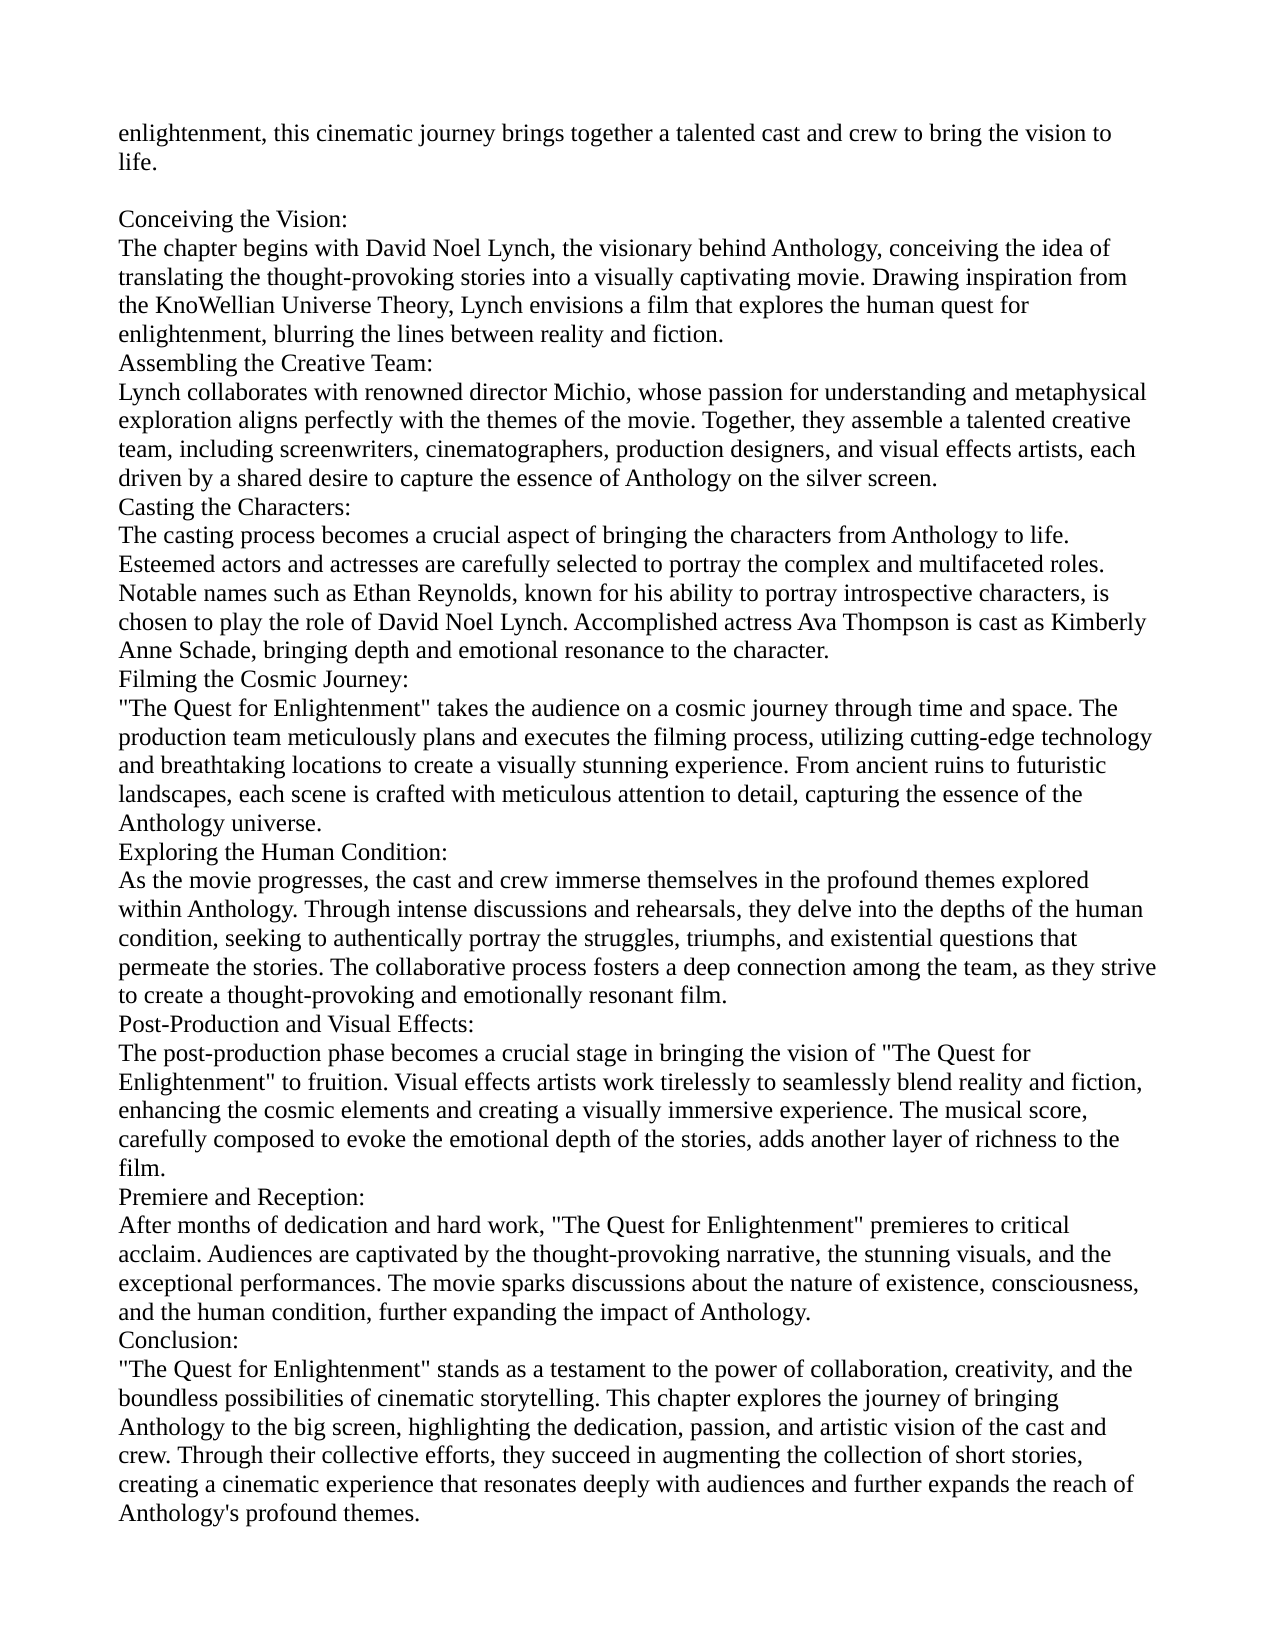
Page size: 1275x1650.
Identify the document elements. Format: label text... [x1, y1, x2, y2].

text Filming the Cosmic Journey: [118, 664, 1157, 693]
text Casting the Characters: [118, 492, 1157, 521]
text As the movie progresses, the cast and crew immerse themselves in the profound themes explored within Anthology. Through intense discussions and rehearsals, they delve into the depths of the human condition, seeking to authentically portray the struggles, triumphs, and existential questions that permeate the stories. The collaborative process fosters a deep connection among the team, as they strive to create a thought-provoking and emotionally resonant film. [118, 866, 1157, 1009]
text After months of dedication and hard work, "The Quest for Enlightenment" premieres to critical acclaim. Audiences are captivated by the thought-provoking narrative, the stunning visuals, and the exceptional performances. The movie sparks discussions about the nature of existence, consciousness, and the human condition, further expanding the impact of Anthology. [118, 1211, 1157, 1326]
text The post-production phase becomes a crucial stage in bringing the vision of "The Quest for Enlightenment" to fruition. Visual effects artists work tirelessly to seamlessly blend reality and fiction, enhancing the cosmic elements and creating a visually immersive experience. The musical score, carefully composed to evoke the emotional depth of the stories, adds another layer of richness to the film. [118, 1038, 1157, 1182]
text Post-Production and Visual Effects: [118, 1009, 1157, 1038]
text "The Quest for Enlightenment" stands as a testament to the power of collaboration, creativity, and the boundless possibilities of cinematic storytelling. This chapter explores the journey of bringing Anthology to the big screen, highlighting the dedication, passion, and artistic vision of the cast and crew. Through their collective efforts, they succeed in augmenting the collection of short stories, creating a cinematic experience that resonates deeply with audiences and further expands the reach of Anthology's profound themes. [118, 1354, 1157, 1527]
text Conclusion: [118, 1326, 1157, 1354]
text The chapter begins with David Noel Lynch, the visionary behind Anthology, conceiving the idea of translating the thought-provoking stories into a visually captivating movie. Drawing inspiration from the KnoWellian Universe Theory, Lynch envisions a film that explores the human quest for enlightenment, blurring the lines between reality and fiction. [118, 233, 1157, 348]
text enlightenment, this cinematic journey brings together a talented cast and crew to bring the vision to life. [118, 118, 1157, 176]
text Premiere and Reception: [118, 1182, 1157, 1211]
text "The Quest for Enlightenment" takes the audience on a cosmic journey through time and space. The production team meticulously plans and executes the filming process, utilizing cutting-edge technology and breathtaking locations to create a visually stunning experience. From ancient ruins to futuristic landscapes, each scene is crafted with meticulous attention to detail, capturing the essence of the Anthology universe. [118, 693, 1157, 837]
text Assembling the Creative Team: [118, 348, 1157, 377]
text Lynch collaborates with renowned director Michio, whose passion for understanding and metaphysical exploration aligns perfectly with the themes of the movie. Together, they assemble a talented creative team, including screenwriters, cinematographers, production designers, and visual effects artists, each driven by a shared desire to capture the essence of Anthology on the silver screen. [118, 377, 1157, 492]
text The casting process becomes a crucial aspect of bringing the characters from Anthology to life. Esteemed actors and actresses are carefully selected to portray the complex and multifaceted roles. Notable names such as Ethan Reynolds, known for his ability to portray introspective characters, is chosen to play the role of David Noel Lynch. Accomplished actress Ava Thompson is cast as Kimberly Anne Schade, bringing depth and emotional resonance to the character. [118, 521, 1157, 664]
text Exploring the Human Condition: [118, 837, 1157, 866]
text Conceiving the Vision: [118, 204, 1157, 233]
